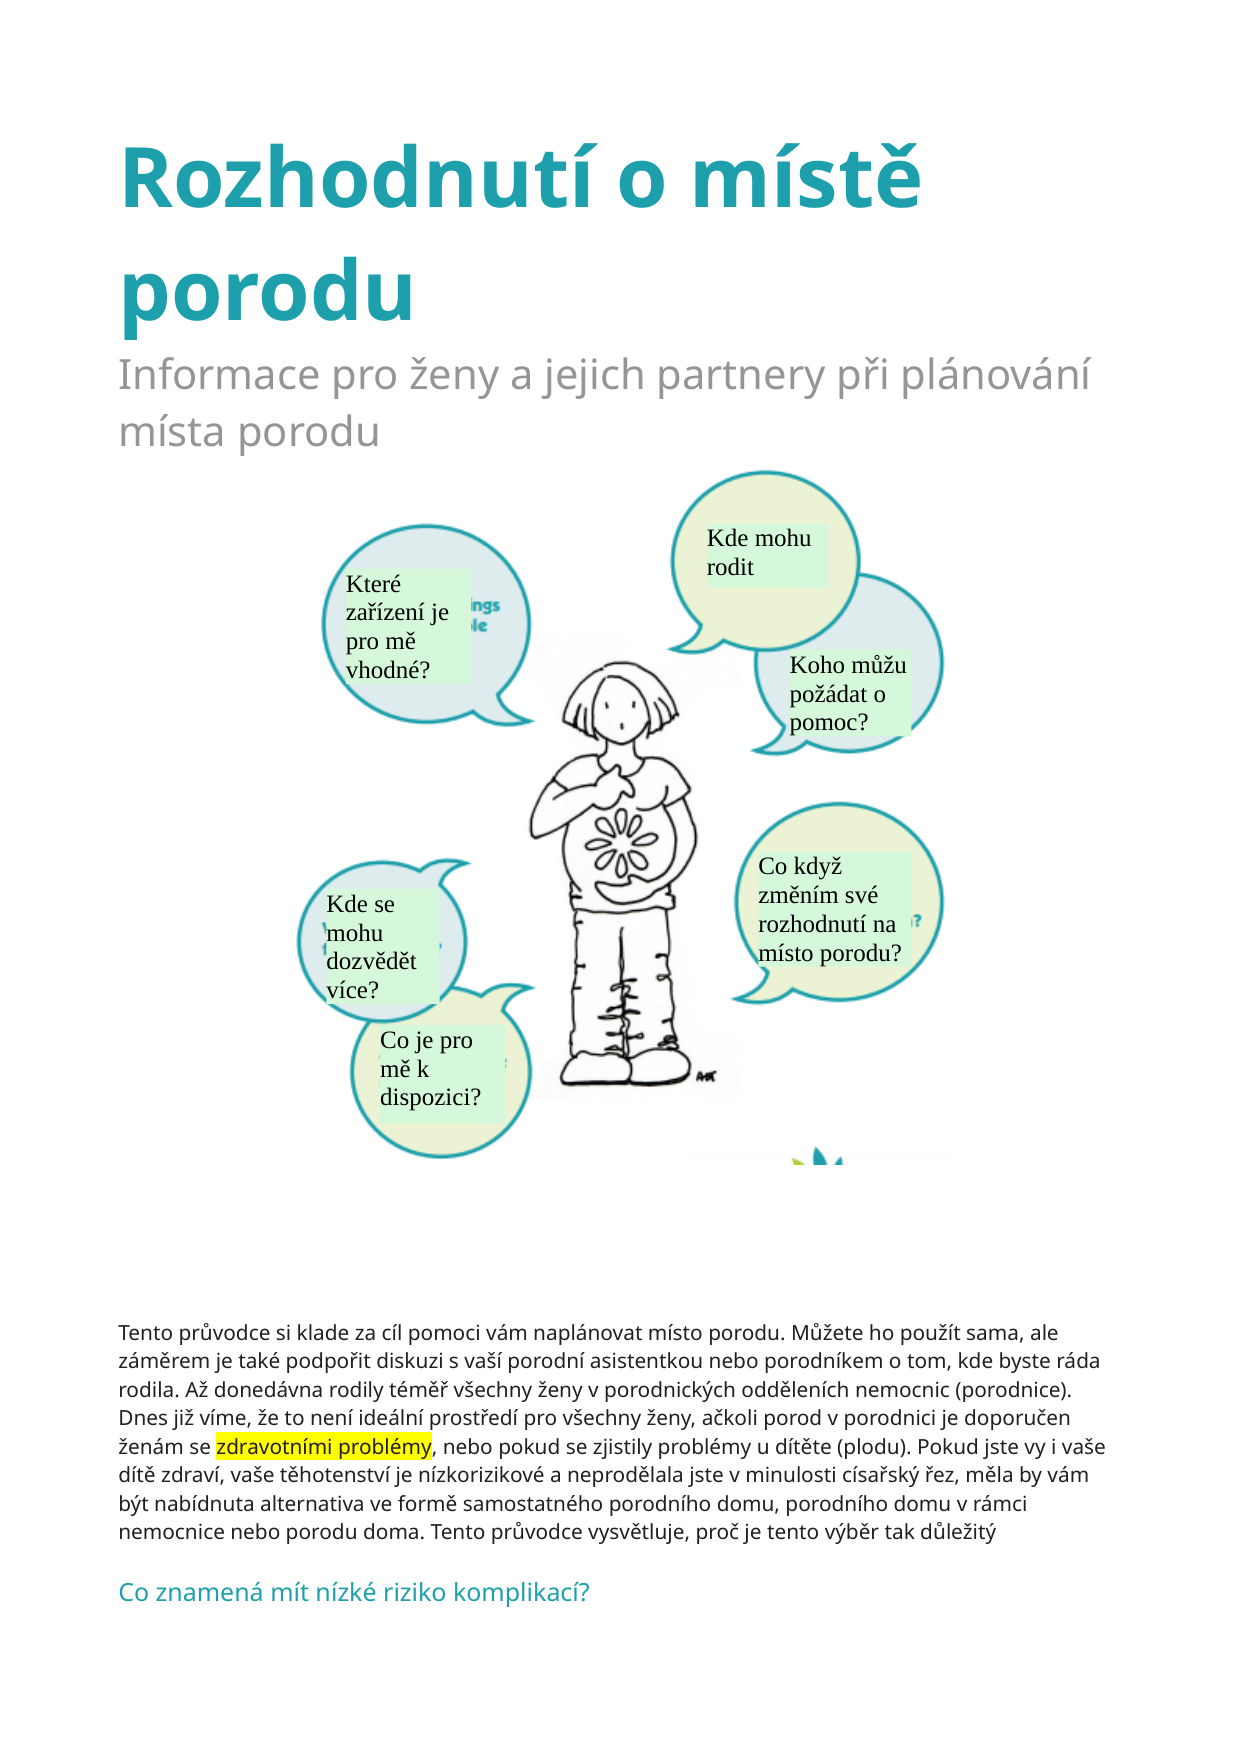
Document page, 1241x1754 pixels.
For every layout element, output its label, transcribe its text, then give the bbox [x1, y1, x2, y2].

text Rozhodnutí o místě porodu Informace pro ženy a jejich partnery při plánování místa porodu [118, 118, 1122, 459]
text Co znamená mít nízké riziko komplikací? [118, 1546, 1122, 1608]
picture [273, 458, 967, 1165]
text Tento průvodce si klade za cíl pomoci vám naplánovat místo porodu. Můžete ho použít sama, ale záměrem je také podpořit diskuzi s vaší porodní asistentkou nebo porodníkem o tom, kde byste ráda rodila. Až donedávna rodily téměř všechny ženy v porodnických odděleních nemocnic (porodnice). Dnes již víme, že to není ideální prostředí pro všechny ženy, ačkoli porod v porodnici je doporučen ženám se zdravotními problémy, nebo pokud se zjistily problémy u dítěte (plodu). Pokud jste vy i vaše dítě zdraví, vaše těhotenství je nízkorizikové a neprodělala jste v minulosti císařský řez, měla by vám být nabídnuta alternativa ve formě samostatného porodního domu, porodního domu v rámci nemocnice nebo porodu doma. Tento průvodce vysvětluje, proč je tento výběr tak důležitý [118, 1318, 1122, 1546]
